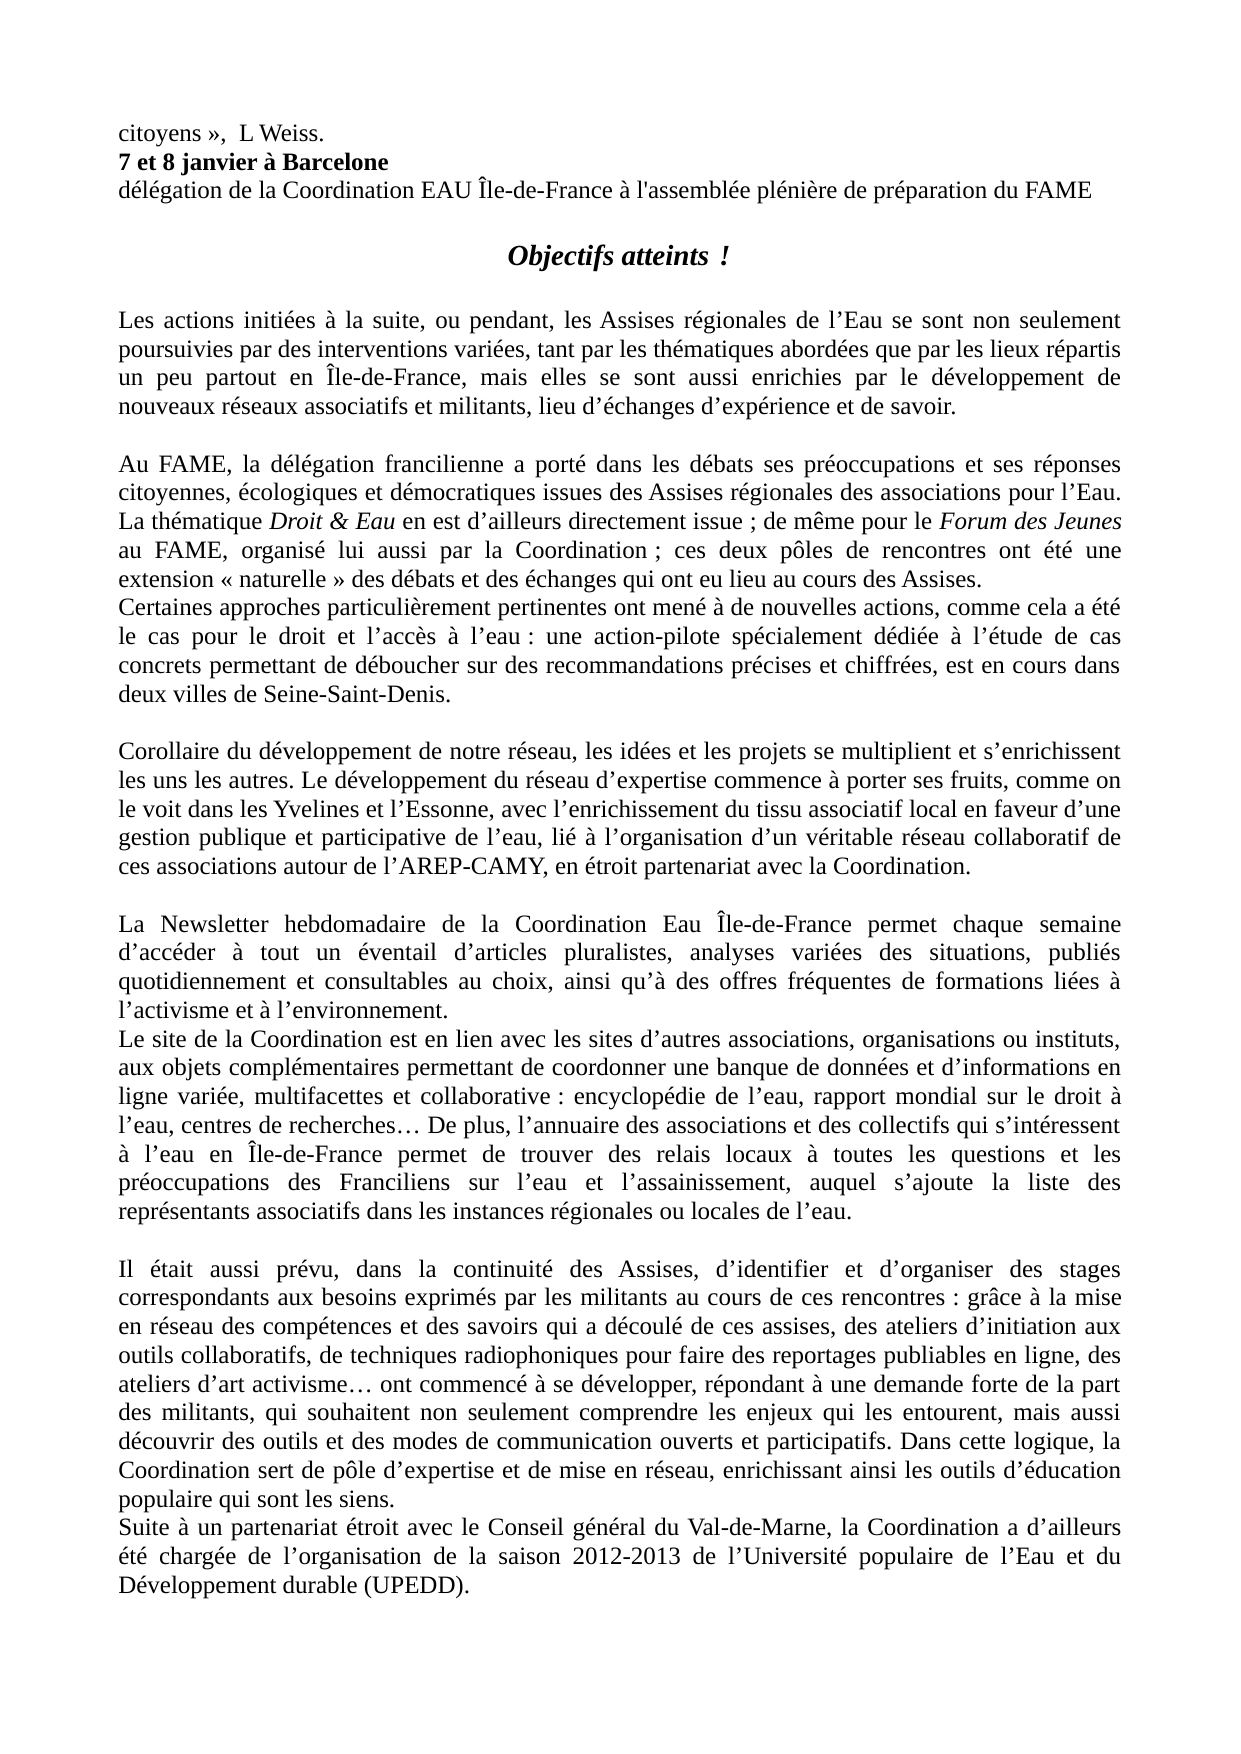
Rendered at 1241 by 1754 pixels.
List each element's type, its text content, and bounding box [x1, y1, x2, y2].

text La Newsletter hebdomadaire de la Coordination Eau Île-de-France permet chaque semaine d’accéder à tout un éventail d’articles pluralistes, analyses variées des situations, publiés quotidiennement et consultables au choix, ainsi qu’à des offres fréquentes de formations liées à l’activisme et à l’environnement. [118, 909, 1122, 1024]
text Au FAME, la délégation francilienne a porté dans les débats ses préoccupations et ses réponses citoyennes, écologiques et démocratiques issues des Assises régionales des associations pour l’Eau. La thématique Droit & Eau en est d’ailleurs directement issue ; de même pour le Forum des Jeunes au FAME, organisé lui aussi par la Coordination ; ces deux pôles de rencontres ont été une extension « naturelle » des débats et des échanges qui ont eu lieu au cours des Assises. [118, 449, 1122, 592]
text délégation de la Coordination EAU Île-de-France à l'assemblée plénière de préparation du FAME [118, 176, 1122, 204]
text Les actions initiées à la suite, ou pendant, les Assises régionales de l’Eau se sont non seulement poursuivies par des interventions variées, tant par les thématiques abordées que par les lieux répartis un peu partout en Île-de-France, mais elles se sont aussi enrichies par le développement de nouveaux réseaux associatifs et militants, lieu d’échanges d’expérience et de savoir. [118, 305, 1122, 420]
text Corollaire du développement de notre réseau, les idées et les projets se multiplient et s’enrichissent les uns les autres. Le développement du réseau d’expertise commence à porter ses fruits, comme on le voit dans les Yvelines et l’Essonne, avec l’enrichissement du tissu associatif local en faveur d’une gestion publique et participative de l’eau, lié à l’organisation d’un véritable réseau collaboratif de ces associations autour de l’AREP-CAMY, en étroit partenariat avec la Coordination. [118, 736, 1122, 880]
text Le site de la Coordination est en lien avec les sites d’autres associations, organisations ou instituts, aux objets complémentaires permettant de coordonner une banque de données et d’informations en ligne variée, multifacettes et collaborative : encyclopédie de l’eau, rapport mondial sur le droit à l’eau, centres de recherches… De plus, l’annuaire des associations et des collectifs qui s’intéressent à l’eau en Île-de-France permet de trouver des relais locaux à toutes les questions et les préoccupations des Franciliens sur l’eau et l’assainissement, auquel s’ajoute la liste des représentants associatifs dans les instances régionales ou locales de l’eau. [118, 1024, 1122, 1225]
text Suite à un partenariat étroit avec le Conseil général du Val-de-Marne, la Coordination a d’ailleurs été chargée de l’organisation de la saison 2012-2013 de l’Université populaire de l’Eau et du Développement durable (UPEDD). [118, 1512, 1122, 1599]
text Certaines approches particulièrement pertinentes ont mené à de nouvelles actions, comme cela a été le cas pour le droit et l’accès à l’eau : une action-pilote spécialement dédiée à l’étude de cas concrets permettant de déboucher sur des recommandations précises et chiffrées, est en cours dans deux villes de Seine-Saint-Denis. [118, 592, 1122, 707]
text 7 et 8 janvier à Barcelone [118, 147, 1122, 176]
text Il était aussi prévu, dans la continuité des Assises, d’identifier et d’organiser des stages correspondants aux besoins exprimés par les militants au cours de ces rencontres : grâce à la mise en réseau des compétences et des savoirs qui a découlé de ces assises, des ateliers d’initiation aux outils collaboratifs, de techniques radiophoniques pour faire des reportages publiables en ligne, des ateliers d’art activisme… ont commencé à se développer, répondant à une demande forte de la part des militants, qui souhaitent non seulement comprendre les enjeux qui les entourent, mais aussi découvrir des outils et des modes de communication ouverts et participatifs. Dans cette logique, la Coordination sert de pôle d’expertise et de mise en réseau, enrichissant ainsi les outils d’éducation populaire qui sont les siens. [118, 1254, 1122, 1512]
text citoyens », L Weiss. [118, 118, 1122, 147]
text Objectifs atteints ! [118, 238, 1122, 271]
